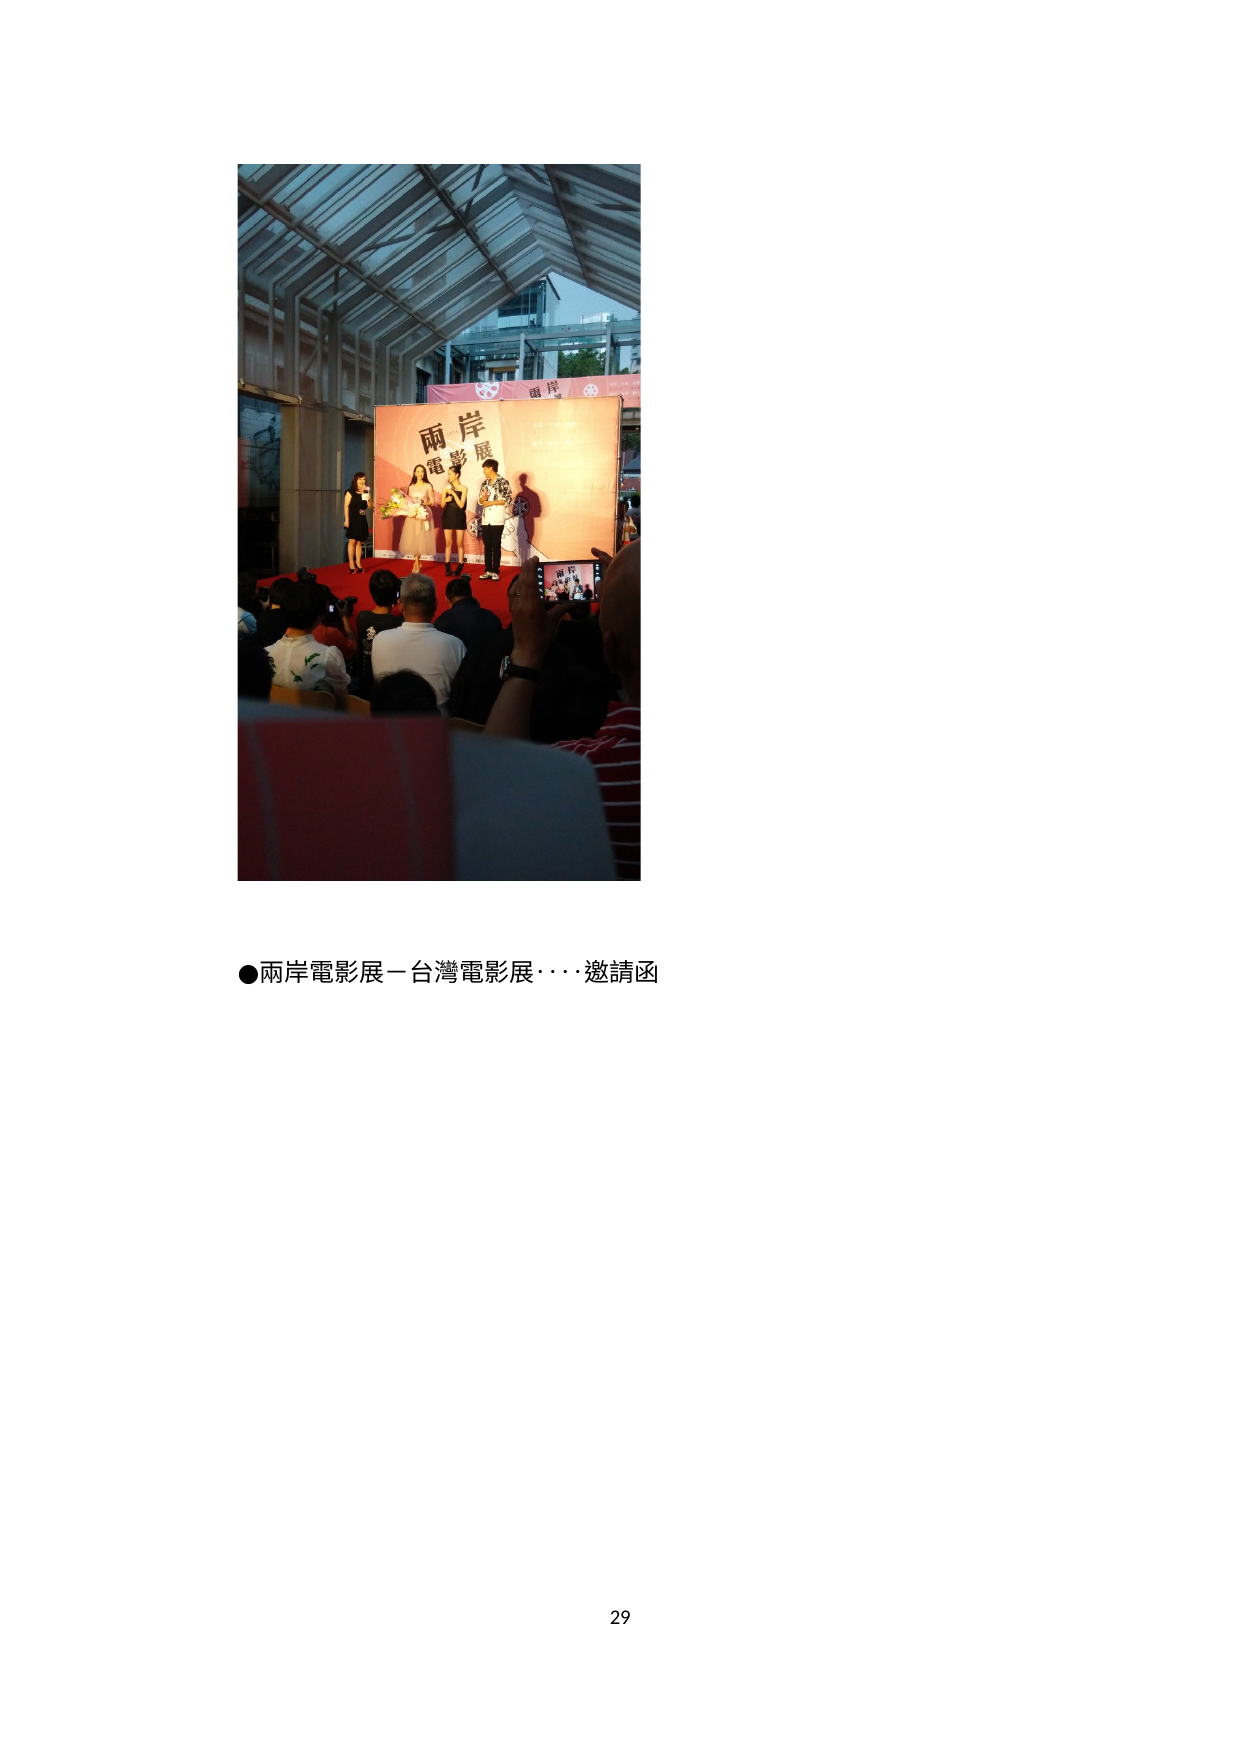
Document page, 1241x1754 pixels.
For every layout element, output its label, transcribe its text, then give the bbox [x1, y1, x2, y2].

picture [237, 164, 641, 881]
text ●兩岸電影展－台灣電影展‥‥邀請函 [237, 952, 1053, 989]
